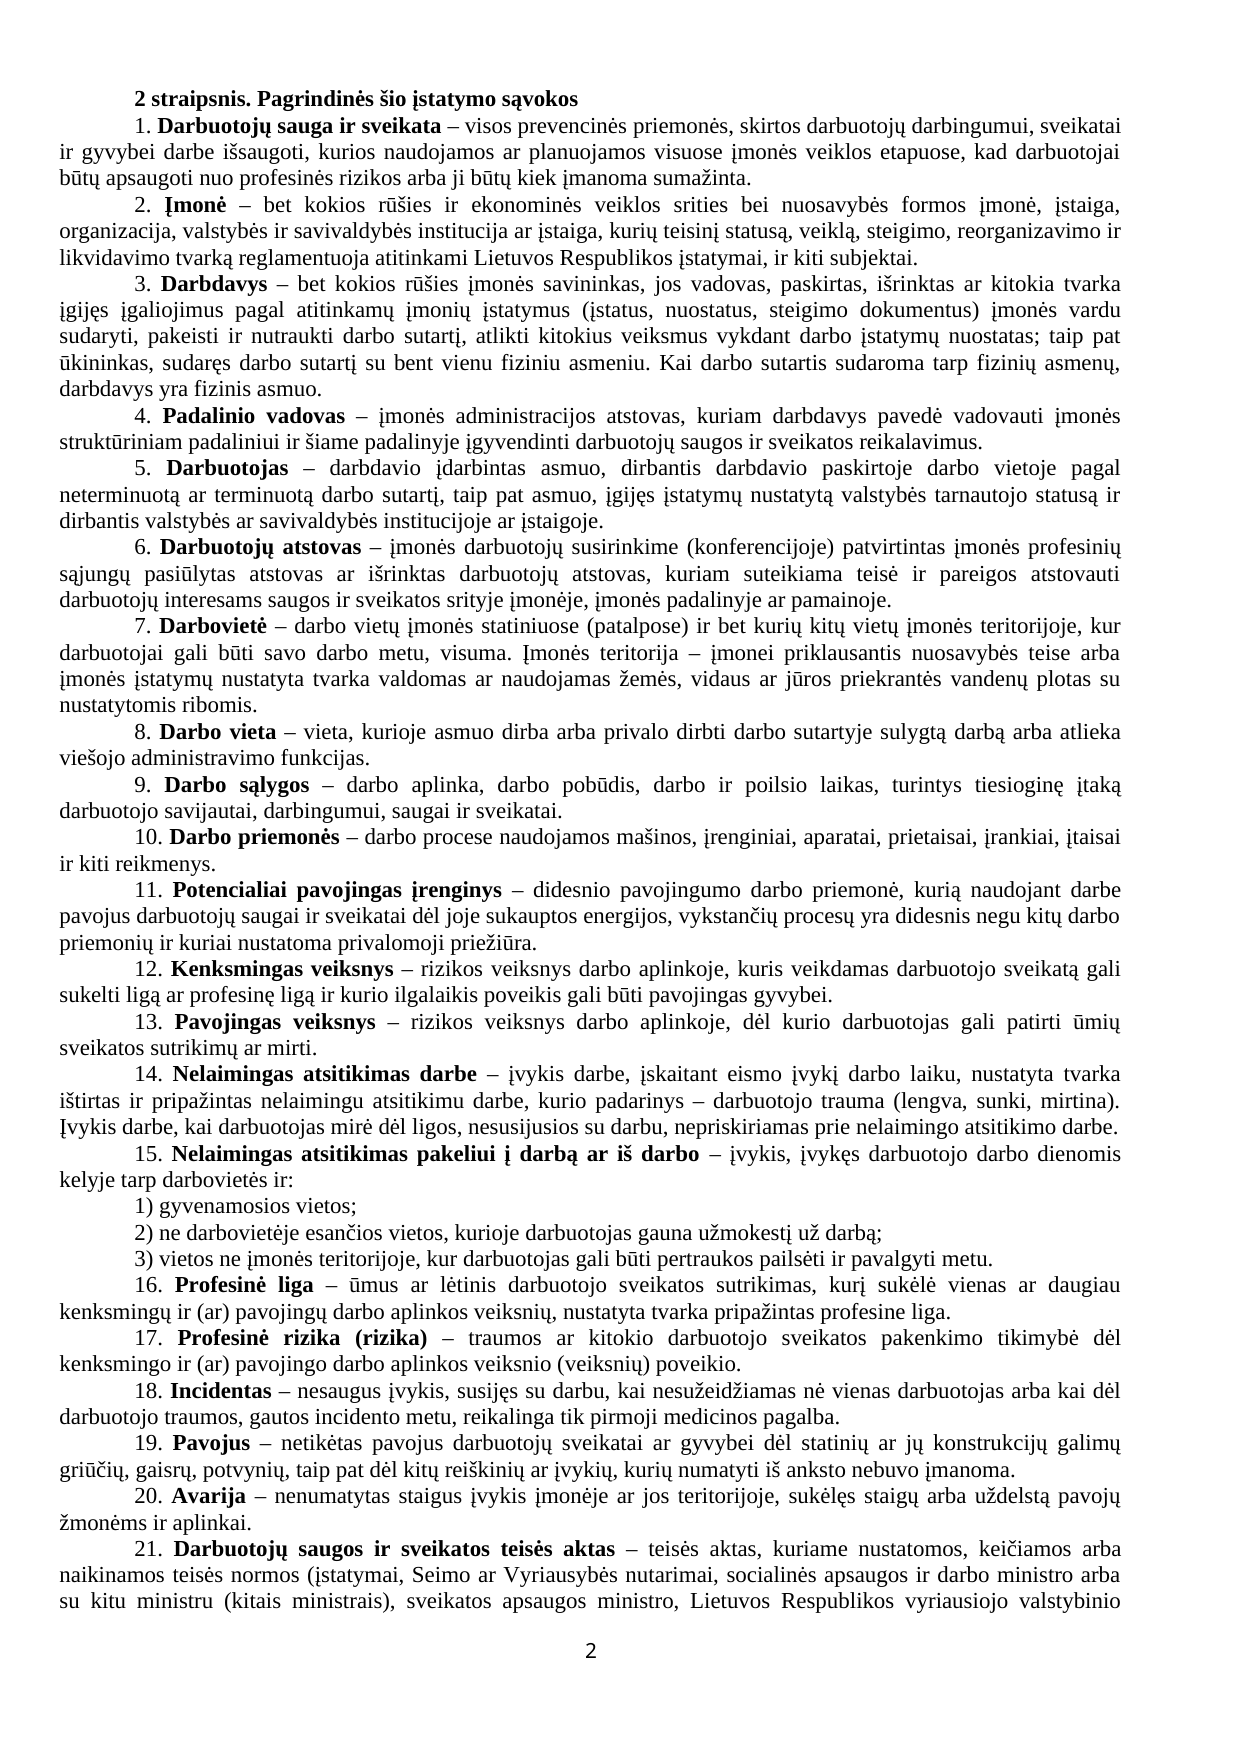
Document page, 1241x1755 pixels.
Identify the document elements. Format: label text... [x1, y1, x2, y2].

text 16. Profesinė liga – ūmus ar lėtinis darbuotojo sveikatos sutrikimas, kurį sukėlė vienas ar daugiau kenksmingų ir (ar) pavojingų darbo aplinkos veiksnių, nustatyta tvarka pripažintas profesine liga. [59, 1271, 1122, 1324]
text 7. Darbovietė – darbo vietų įmonės statiniuose (patalpose) ir bet kurių kitų vietų įmonės teritorijoje, kur darbuotojai gali būti savo darbo metu, visuma. Įmonės teritorija – įmonei priklausantis nuosavybės teise arba įmonės įstatymų nustatyta tvarka valdomas ar naudojamas žemės, vidaus ar jūros priekrantės vandenų plotas su nustatytomis ribomis. [59, 612, 1122, 718]
text 17. Profesinė rizika (rizika) – traumos ar kitokio darbuotojo sveikatos pakenkimo tikimybė dėl kenksmingo ir (ar) pavojingo darbo aplinkos veiksnio (veiksnių) poveikio. [59, 1324, 1122, 1377]
text 19. Pavojus – netikėtas pavojus darbuotojų sveikatai ar gyvybei dėl statinių ar jų konstrukcijų galimų griūčių, gaisrų, potvynių, taip pat dėl kitų reiškinių ar įvykių, kurių numatyti iš anksto nebuvo įmanoma. [59, 1429, 1122, 1482]
text 2) ne darbovietėje esančios vietos, kurioje darbuotojas gauna užmokestį už darbą; [59, 1219, 1122, 1245]
text 12. Kenksmingas veiksnys – rizikos veiksnys darbo aplinkoje, kuris veikdamas darbuotojo sveikatą gali sukelti ligą ar profesinę ligą ir kurio ilgalaikis poveikis gali būti pavojingas gyvybei. [59, 955, 1122, 1008]
text 2. Įmonė – bet kokios rūšies ir ekonominės veiklos srities bei nuosavybės formos įmonė, įstaiga, organizacija, valstybės ir savivaldybės institucija ar įstaiga, kurių teisinį statusą, veiklą, steigimo, reorganizavimo ir likvidavimo tvarką reglamentuoja atitinkami Lietuvos Respublikos įstatymai, ir kiti subjektai. [59, 191, 1122, 270]
text 18. Incidentas – nesaugus įvykis, susijęs su darbu, kai nesužeidžiamas nė vienas darbuotojas arba kai dėl darbuotojo traumos, gautos incidento metu, reikalinga tik pirmoji medicinos pagalba. [59, 1377, 1122, 1429]
text 1. Darbuotojų sauga ir sveikata – visos prevencinės priemonės, skirtos darbuotojų darbingumui, sveikatai ir gyvybei darbe išsaugoti, kurios naudojamos ar planuojamos visuose įmonės veiklos etapuose, kad darbuotojai būtų apsaugoti nuo profesinės rizikos arba ji būtų kiek įmanoma sumažinta. [59, 112, 1122, 191]
text 3. Darbdavys – bet kokios rūšies įmonės savininkas, jos vadovas, paskirtas, išrinktas ar kitokia tvarka įgijęs įgaliojimus pagal atitinkamų įmonių įstatymus (įstatus, nuostatus, steigimo dokumentus) įmonės vardu sudaryti, pakeisti ir nutraukti darbo sutartį, atlikti kitokius veiksmus vykdant darbo įstatymų nuostatas; taip pat ūkininkas, sudaręs darbo sutartį su bent vienu fiziniu asmeniu. Kai darbo sutartis sudaroma tarp fizinių asmenų, darbdavys yra fizinis asmuo. [59, 270, 1122, 402]
text 13. Pavojingas veiksnys – rizikos veiksnys darbo aplinkoje, dėl kurio darbuotojas gali patirti ūmių sveikatos sutrikimų ar mirti. [59, 1008, 1122, 1061]
text 3) vietos ne įmonės teritorijoje, kur darbuotojas gali būti pertraukos pailsėti ir pavalgyti metu. [59, 1245, 1122, 1271]
text 10. Darbo priemonės – darbo procese naudojamos mašinos, įrenginiai, aparatai, prietaisai, įrankiai, įtaisai ir kiti reikmenys. [59, 823, 1122, 876]
text 5. Darbuotojas – darbdavio įdarbintas asmuo, dirbantis darbdavio paskirtoje darbo vietoje pagal neterminuotą ar terminuotą darbo sutartį, taip pat asmuo, įgijęs įstatymų nustatytą valstybės tarnautojo statusą ir dirbantis valstybės ar savivaldybės institucijoje ar įstaigoje. [59, 454, 1122, 533]
text 8. Darbo vieta – vieta, kurioje asmuo dirba arba privalo dirbti darbo sutartyje sulygtą darbą arba atlieka viešojo administravimo funkcijas. [59, 718, 1122, 771]
text 15. Nelaimingas atsitikimas pakeliui į darbą ar iš darbo – įvykis, įvykęs darbuotojo darbo dienomis kelyje tarp darbovietės ir: [59, 1139, 1122, 1192]
text 14. Nelaimingas atsitikimas darbe – įvykis darbe, įskaitant eismo įvykį darbo laiku, nustatyta tvarka ištirtas ir pripažintas nelaimingu atsitikimu darbe, kurio padarinys – darbuotojo trauma (lengva, sunki, mirtina). Įvykis darbe, kai darbuotojas mirė dėl ligos, nesusijusios su darbu, nepriskiriamas prie nelaimingo atsitikimo darbe. [59, 1061, 1122, 1139]
text 21. Darbuotojų saugos ir sveikatos teisės aktas – teisės aktas, kuriame nustatomos, keičiamos arba naikinamos teisės normos (įstatymai, Seimo ar Vyriausybės nutarimai, socialinės apsaugos ir darbo ministro arba su kitu ministru (kitais ministrais), sveikatos apsaugos ministro, Lietuvos Respublikos vyriausiojo valstybinio [59, 1535, 1122, 1614]
text 6. Darbuotojų atstovas – įmonės darbuotojų susirinkime (konferencijoje) patvirtintas įmonės profesinių sąjungų pasiūlytas atstovas ar išrinktas darbuotojų atstovas, kuriam suteikiama teisė ir pareigos atstovauti darbuotojų interesams saugos ir sveikatos srityje įmonėje, įmonės padalinyje ar pamainoje. [59, 533, 1122, 612]
text 1) gyvenamosios vietos; [59, 1192, 1122, 1219]
text 2 straipsnis. Pagrindinės šio įstatymo sąvokos [59, 85, 1122, 112]
text 11. Potencialiai pavojingas įrenginys – didesnio pavojingumo darbo priemonė, kurią naudojant darbe pavojus darbuotojų saugai ir sveikatai dėl joje sukauptos energijos, vykstančių procesų yra didesnis negu kitų darbo priemonių ir kuriai nustatoma privalomoji priežiūra. [59, 876, 1122, 955]
text 20. Avarija – nenumatytas staigus įvykis įmonėje ar jos teritorijoje, sukėlęs staigų arba uždelstą pavojų žmonėms ir aplinkai. [59, 1482, 1122, 1535]
text 9. Darbo sąlygos – darbo aplinka, darbo pobūdis, darbo ir poilsio laikas, turintys tiesioginę įtaką darbuotojo savijautai, darbingumui, saugai ir sveikatai. [59, 771, 1122, 823]
text 4. Padalinio vadovas – įmonės administracijos atstovas, kuriam darbdavys pavedė vadovauti įmonės struktūriniam padaliniui ir šiame padalinyje įgyvendinti darbuotojų saugos ir sveikatos reikalavimus. [59, 402, 1122, 454]
